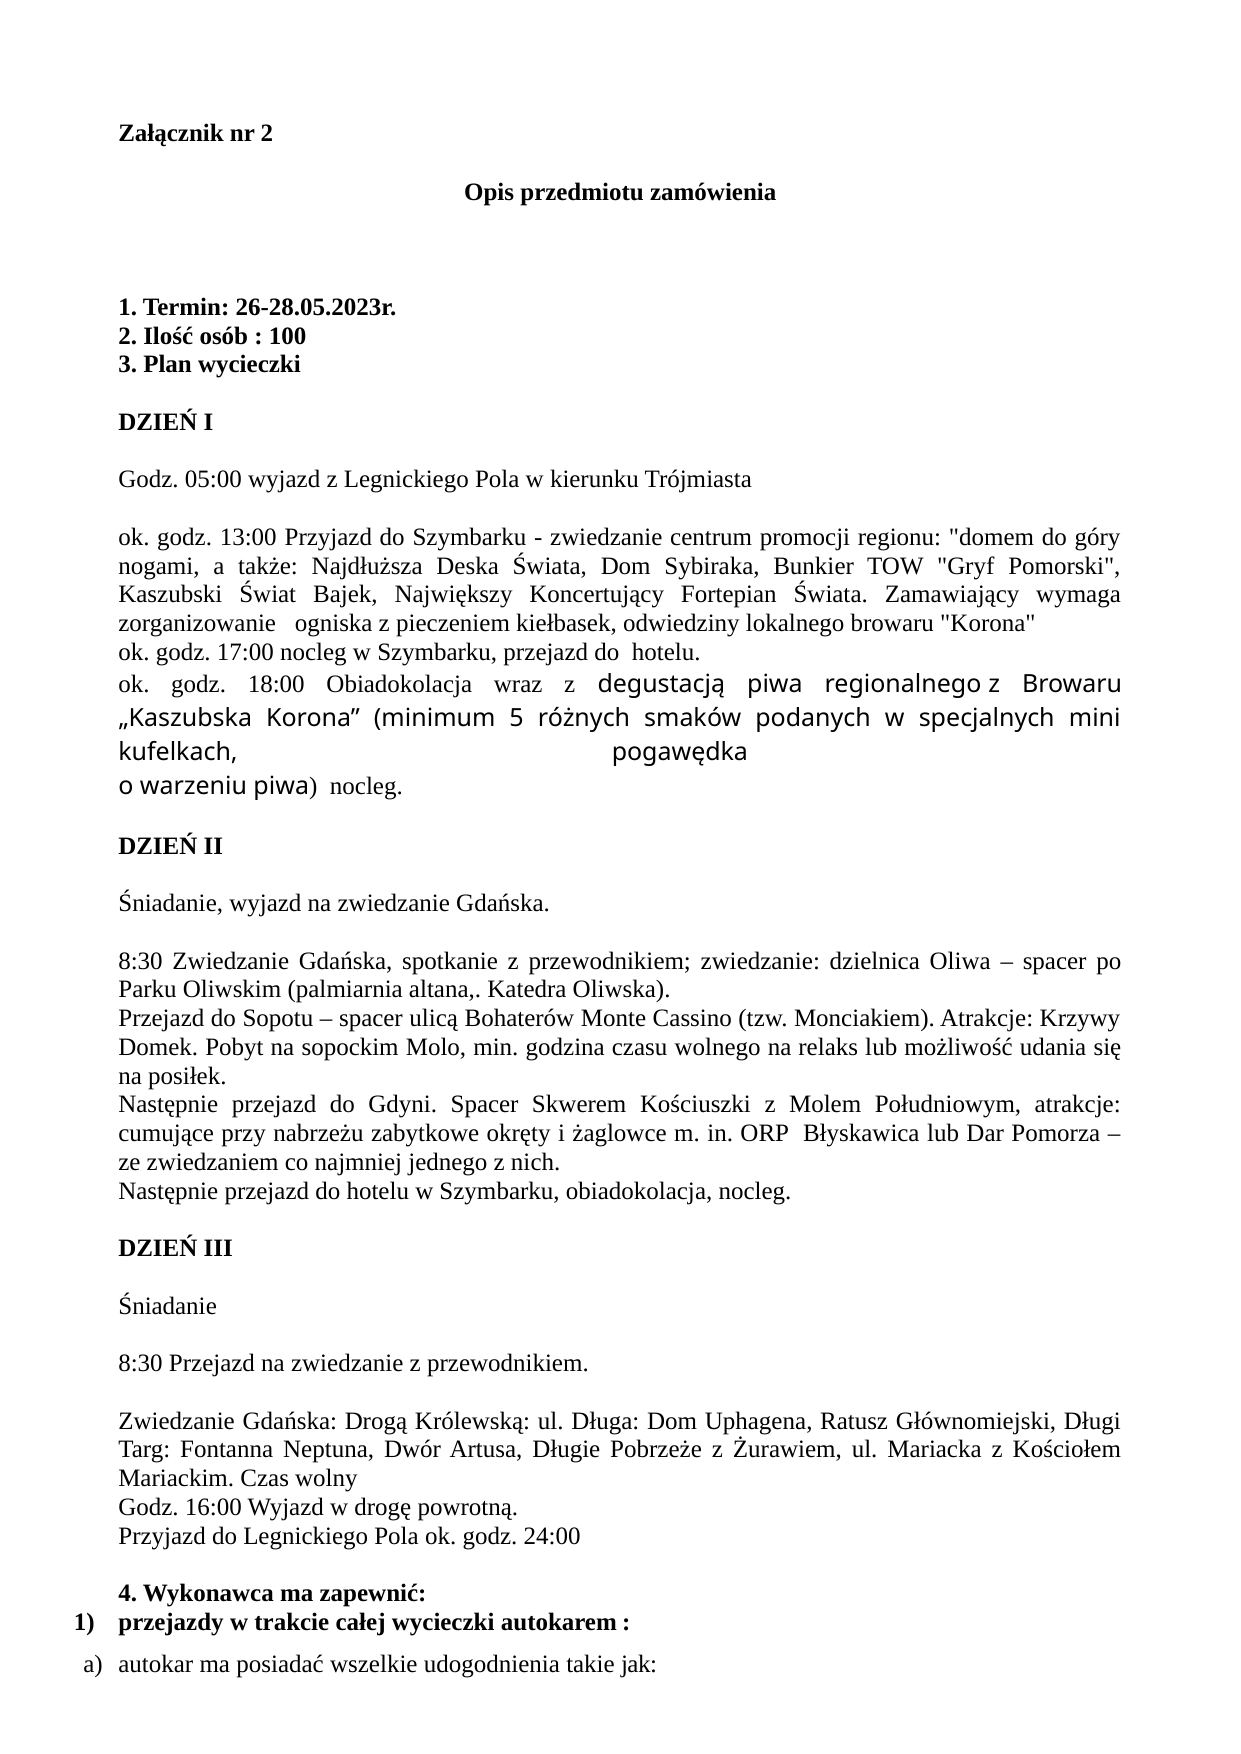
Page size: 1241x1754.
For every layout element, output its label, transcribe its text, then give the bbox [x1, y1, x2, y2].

text ok. godz. 17:00 nocleg w Szymbarku, przejazd do hotelu. [118, 637, 1122, 666]
text Zwiedzanie Gdańska: Drogą Królewską: ul. Długa: Dom Uphagena, Ratusz Głównomiejski, Długi Targ: Fontanna Neptuna, Dwór Artusa, Długie Pobrzeże z Żurawiem, ul. Mariacka z Kościołem Mariackim. Czas wolny [118, 1406, 1122, 1492]
text Godz. 05:00 wyjazd z Legnickiego Pola w kierunku Trójmiasta [118, 464, 1122, 493]
text 4. Wykonawca ma zapewnić: [118, 1578, 1122, 1607]
text ok. godz. 18:00 Obiadokolacja wraz z degustacją piwa regionalnego z Browaru „Kaszubska Korona” (minimum 5 różnych smaków podanych w specjalnych mini kufelkach, pogawędka o warzeniu piwa) nocleg. [118, 666, 1122, 802]
text 8:30 Przejazd na zwiedzanie z przewodnikiem. [118, 1348, 1122, 1377]
text DZIEŃ III [118, 1233, 1122, 1262]
text Przejazd do Sopotu – spacer ulicą Bohaterów Monte Cassino (tzw. Monciakiem). Atrakcje: Krzywy Domek. Pobyt na sopockim Molo, min. godzina czasu wolnego na relaks lub możliwość udania się na posiłek. [118, 1003, 1122, 1089]
list przejazdy w trakcie całej wycieczki autokarem : [74, 1607, 1122, 1636]
text ok. godz. 13:00 Przyjazd do Szymbarku - zwiedzanie centrum promocji regionu: "domem do góry nogami, a także: Najdłuższa Deska Świata, Dom Sybiraka, Bunkier TOW "Gryf Pomorski", Kaszubski Świat Bajek, Największy Koncertujący Fortepian Świata. Zamawiający wymaga zorganizowanie ogniska z pieczeniem kiełbasek, odwiedziny lokalnego browaru "Korona" [118, 522, 1122, 637]
text 3. Plan wycieczki [118, 349, 1122, 378]
text Śniadanie, wyjazd na zwiedzanie Gdańska. [118, 888, 1122, 917]
text DZIEŃ II [118, 831, 1122, 859]
text 8:30 Zwiedzanie Gdańska, spotkanie z przewodnikiem; zwiedzanie: dzielnica Oliwa – spacer po Parku Oliwskim (palmiarnia altana,. Katedra Oliwska). [118, 946, 1122, 1003]
text Następnie przejazd do Gdyni. Spacer Skwerem Kościuszki z Molem Południowym, atrakcje: cumujące przy nabrzeżu zabytkowe okręty i żaglowce m. in. ORP Błyskawica lub Dar Pomorza – ze zwiedzaniem co najmniej jednego z nich. [118, 1089, 1122, 1176]
text Przyjazd do Legnickiego Pola ok. godz. 24:00 [118, 1521, 1122, 1549]
text Śniadanie [118, 1291, 1122, 1319]
text 1. Termin: 26-28.05.2023r. [118, 292, 1122, 321]
text 2. Ilość osób : 100 [118, 321, 1122, 349]
text Godz. 16:00 Wyjazd w drogę powrotną. [118, 1492, 1122, 1521]
text Następnie przejazd do hotelu w Szymbarku, obiadokolacja, nocleg. [118, 1176, 1122, 1204]
text DZIEŃ I [118, 407, 1122, 436]
text Opis przedmiotu zamówienia [118, 177, 1122, 206]
list autokar ma posiadać wszelkie udogodnienia takie jak: [83, 1649, 1122, 1678]
